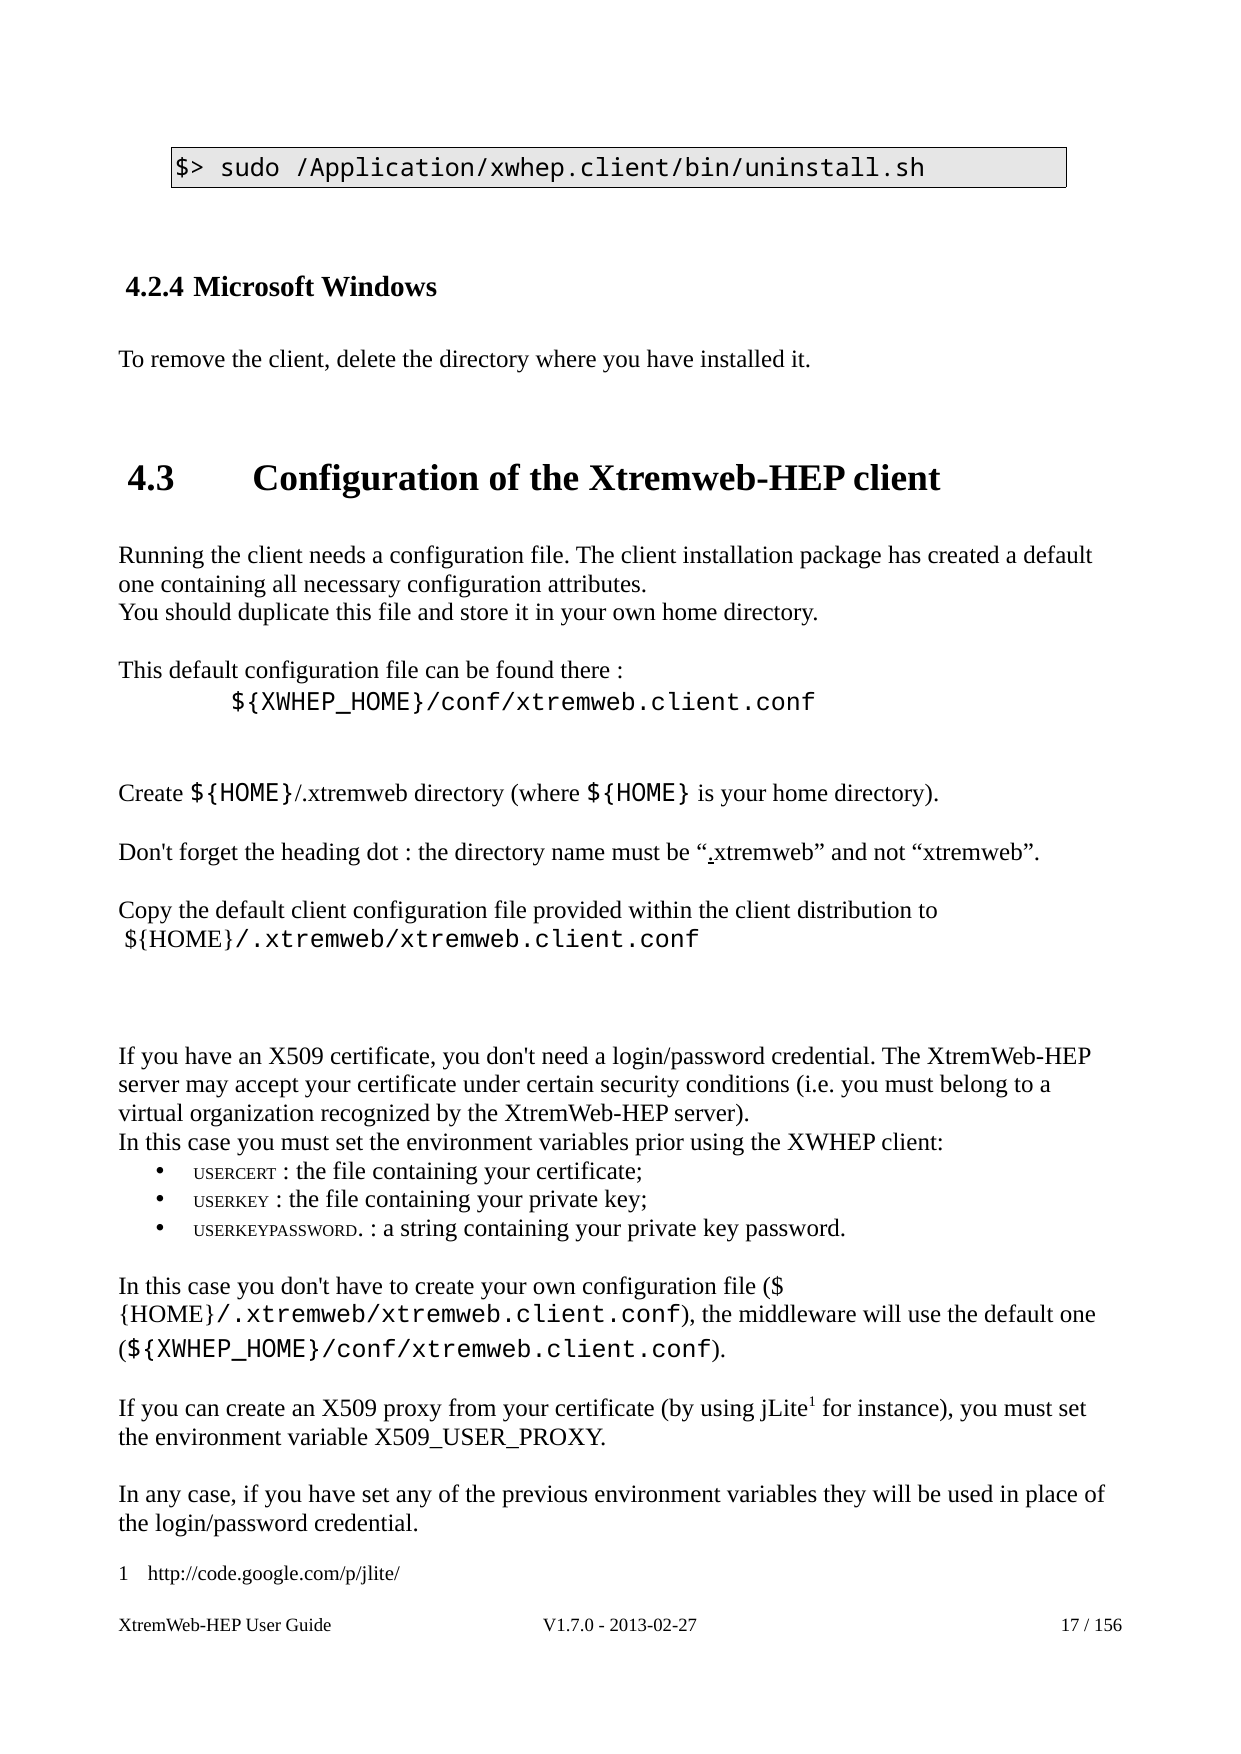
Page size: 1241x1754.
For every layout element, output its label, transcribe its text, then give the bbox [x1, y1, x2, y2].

text If you can create an X509 proxy from your certificate (by using jLite for instance), you must set the environment variable X509_USER_PROXY. [118, 1393, 1122, 1451]
text http://code.google.com/p/jlite/ [118, 1561, 1122, 1585]
list usercert : the file containing your certificate; [156, 1156, 1122, 1184]
list userkey : the file containing your private key; [156, 1184, 1122, 1213]
text To remove the client, delete the directory where you have installed it. [118, 344, 1122, 373]
subtitle Microsoft Windows [118, 269, 1122, 303]
text Copy the default client configuration file provided within the client distribution to [118, 895, 1122, 924]
text In any case, if you have set any of the previous environment variables they will be used in place of the login/password credential. [118, 1479, 1122, 1537]
text You should duplicate this file and store it in your own home directory. [118, 597, 1122, 626]
list userkeypassword. : a string containing your private key password. [156, 1213, 1122, 1242]
text Running the client needs a configuration file. The client installation package has created a default one containing all necessary configuration attributes. [118, 540, 1122, 597]
text ${HOME}/.xtremweb/xtremweb.client.conf [118, 924, 1122, 954]
text $> sudo /Application/xwhep.client/bin/uninstall.sh [172, 148, 1066, 187]
list ${XWHEP_HOME}/conf/xtremweb.client.conf [193, 684, 1122, 718]
text Create ${HOME}/.xtremweb directory (where ${HOME} is your home directory). [118, 774, 1122, 809]
text If you have an X509 certificate, you don't need a login/password credential. The XtremWeb-HEP server may accept your certificate under certain security conditions (i.e. you must belong to a virtual organization recognized by the XtremWeb-HEP server). In this case you must set the environment variables prior using the XWHEP client: [118, 1041, 1122, 1156]
subtitle Configuration of the Xtremweb-HEP client [118, 456, 1122, 499]
text Don't forget the heading dot : the directory name must be “.xtremweb” and not “xtremweb”. [118, 837, 1122, 866]
text This default configuration file can be found there : [118, 655, 1122, 684]
text In this case you don't have to create your own configuration file (${HOME}/.xtremweb/xtremweb.client.conf), the middleware will use the default one (${XWHEP_HOME}/conf/xtremweb.client.conf). [118, 1271, 1122, 1364]
